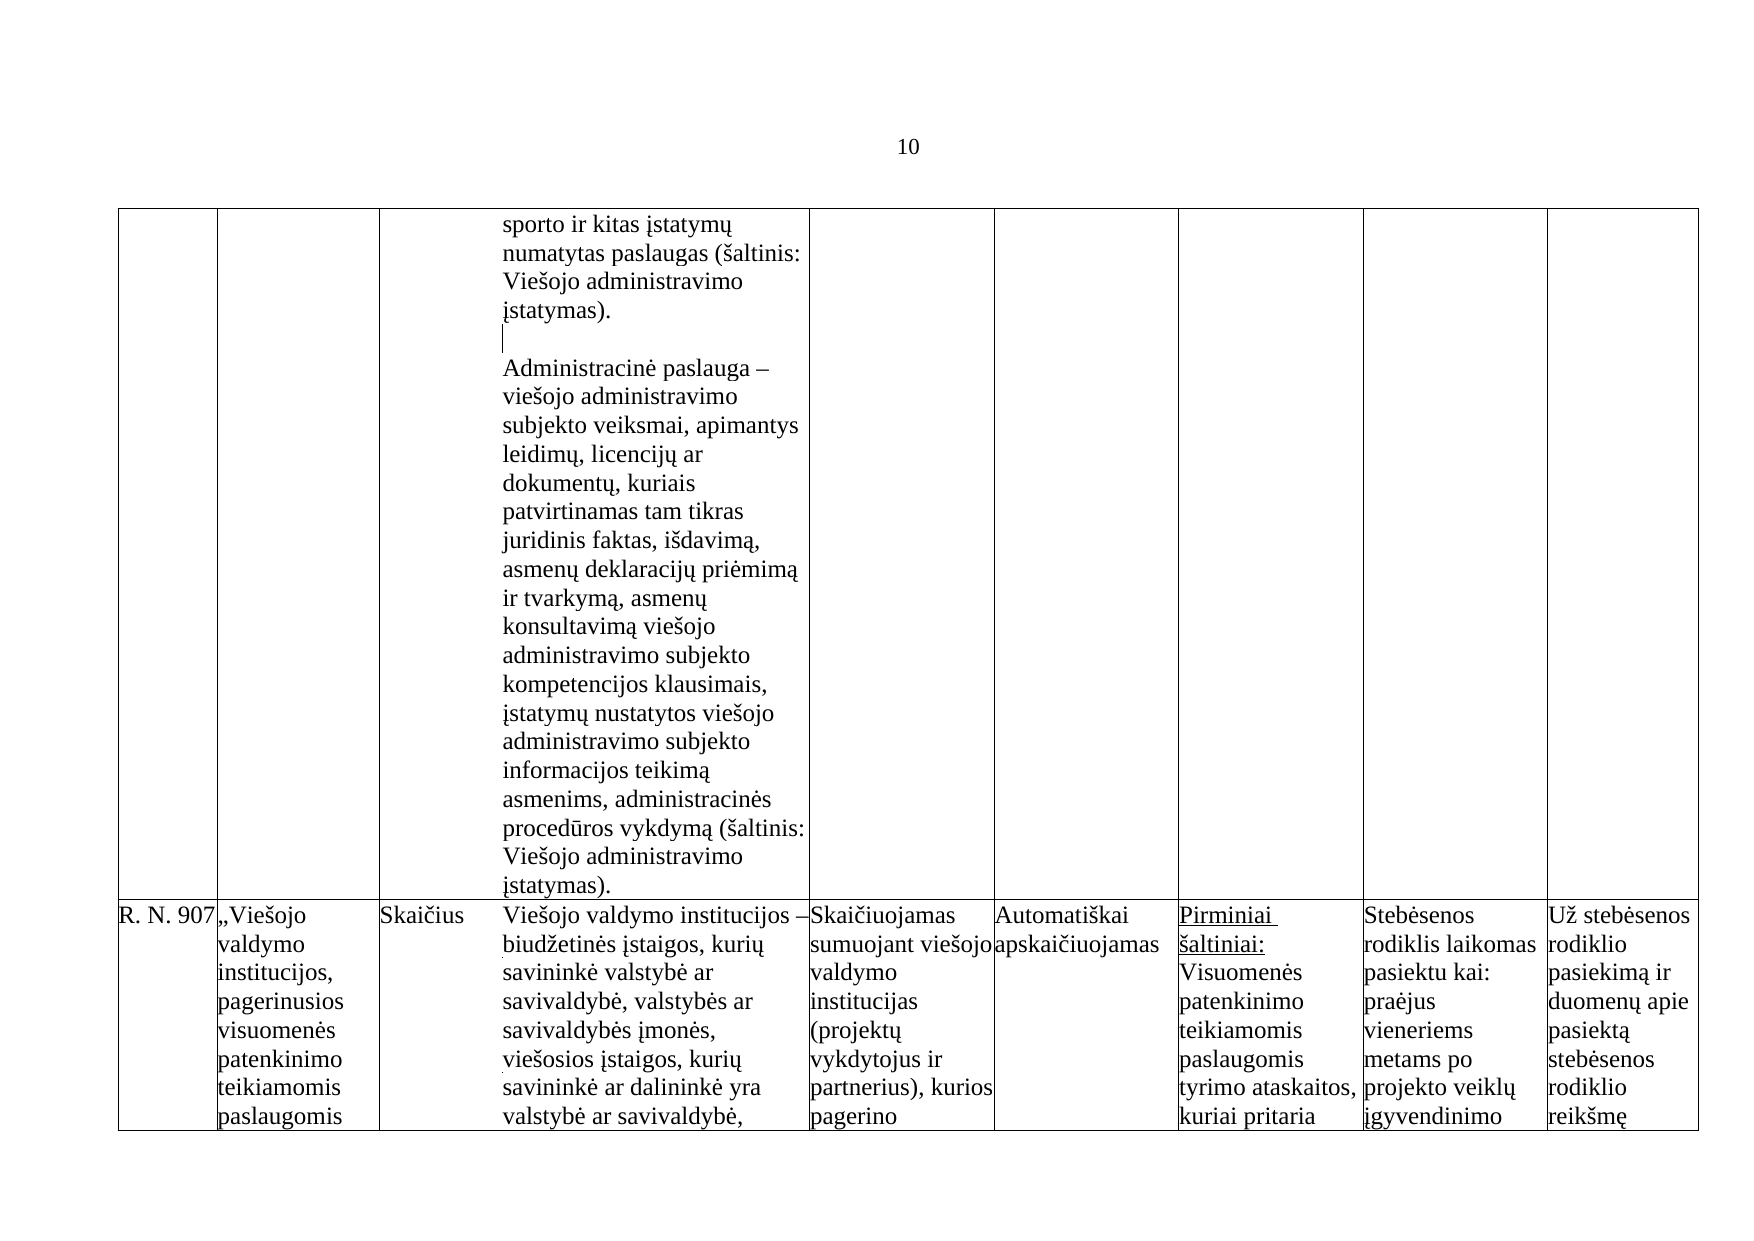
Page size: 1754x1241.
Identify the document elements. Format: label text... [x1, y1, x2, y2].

table_cell Automatiškai apskaičiuojamas [995, 900, 1178, 1130]
table_cell R. N. 907 [119, 900, 217, 1130]
table_cell [1179, 209, 1363, 899]
table_cell [1548, 209, 1698, 899]
table_cell „Viešojo valdymo institucijos, pagerinusios visuomenės patenkinimo teikiamomis paslaugomis indeksą“ [218, 900, 379, 1130]
table_cell sporto ir kitas įstatymų numatytas paslaugas (šaltinis: Viešojo administravimo įstatymas). Administracinė paslauga – viešojo administravimo subjekto veiksmai, apimantys leidimų, licencijų ar dokumentų, kuriais patvirtinamas tam tikras juridinis faktas, išdavimą, asmenų deklaracijų priėmimą ir tvarkymą, asmenų konsultavimą viešojo administravimo subjekto kompetencijos klausimais, įstatymų nustatytos viešojo administravimo subjekto informacijos teikimą asmenims, administracinės procedūros vykdymą (šaltinis: Viešojo administravimo įstatymas). [503, 209, 809, 899]
table_cell [995, 209, 1178, 899]
table_cell [218, 209, 379, 899]
table_cell Skaičiuojamas sumuojant viešojo valdymo institucijas (projektų vykdytojus ir partnerius), kurios pagerino [810, 900, 994, 1130]
table_cell Stebėsenos rodiklis laikomas pasiektu kai: praėjus vieneriems metams po projekto veiklų įgyvendinimo [1364, 900, 1547, 1130]
table_cell [119, 209, 217, 899]
table_cell Už stebėsenos rodiklio pasiekimą ir duomenų apie pasiektą stebėsenos rodiklio reikšmę [1548, 900, 1698, 1130]
table_cell Viešojo valdymo institucijos – biudžetinės įstaigos, kurių savininkė valstybė ar savivaldybė, valstybės ar savivaldybės įmonės, viešosios įstaigos, kurių savininkė ar dalininkė yra valstybė ar savivaldybė, [503, 900, 809, 1130]
table_cell Skaičius [380, 900, 502, 1130]
table_cell [810, 209, 994, 899]
table_cell [1364, 209, 1547, 899]
table_cell [380, 209, 502, 899]
table_cell Pirminiai šaltiniai: Visuomenės patenkinimo teikiamomis paslaugomis tyrimo ataskaitos, kuriai pritaria [1179, 900, 1363, 1130]
